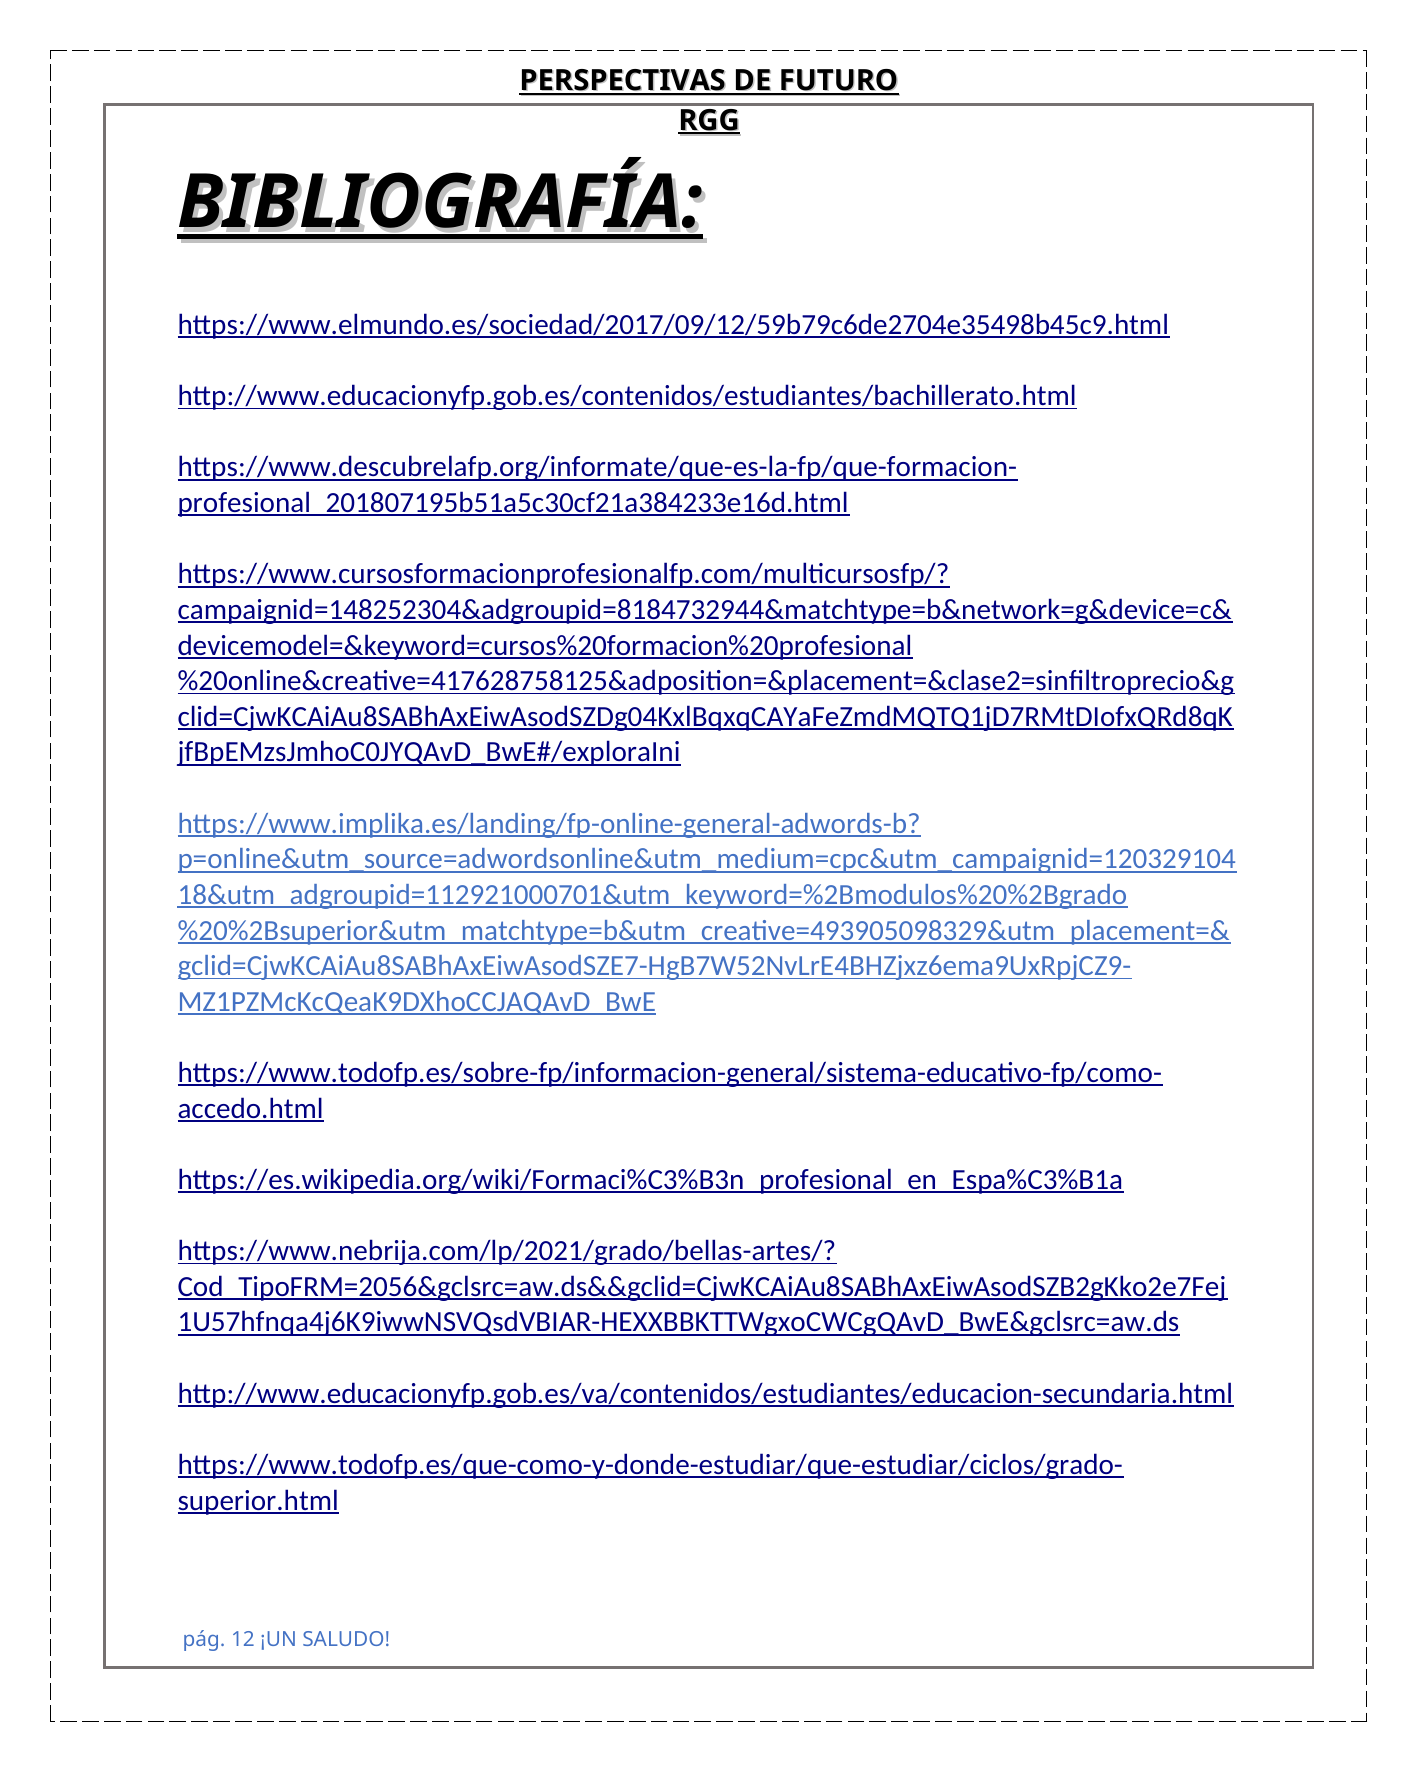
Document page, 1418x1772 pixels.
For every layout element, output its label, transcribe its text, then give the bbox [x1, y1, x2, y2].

text https://www.todofp.es/que-como-y-donde-estudiar/que-estudiar/ciclos/grado-superior.html [177, 1446, 1240, 1517]
subtitle BIBLIOGRAFÍA: [177, 148, 1240, 250]
text http://www.educacionyfp.gob.es/va/contenidos/estudiantes/educacion-secundaria.html [177, 1375, 1240, 1410]
text https://es.wikipedia.org/wiki/Formaci%C3%B3n_profesional_en_Espa%C3%B1a [177, 1161, 1240, 1197]
text https://www.implika.es/landing/fp-online-general-adwords-b?p=online&utm_source=adwordsonline&utm_medium=cpc&utm_campaignid=12032910418&utm_adgroupid=112921000701&utm_keyword=%2Bmodulos%20%2Bgrado%20%2Bsuperior&utm_matchtype=b&utm_creative=493905098329&utm_placement=&gclid=CjwKCAiAu8SABhAxEiwAsodSZE7-HgB7W52NvLrE4BHZjxz6ema9UxRpjCZ9-MZ1PZMcKcQeaK9DXhoCCJAQAvD_BwE [177, 805, 1240, 1018]
text https://www.descubrelafp.org/informate/que-es-la-fp/que-formacion-profesional_201807195b51a5c30cf21a384233e16d.html [177, 448, 1240, 520]
text https://www.todofp.es/sobre-fp/informacion-general/sistema-educativo-fp/como-accedo.html [177, 1054, 1240, 1125]
text https://www.nebrija.com/lp/2021/grado/bellas-artes/?Cod_TipoFRM=2056&gclsrc=aw.ds&&gclid=CjwKCAiAu8SABhAxEiwAsodSZB2gKko2e7Fej1U57hfnqa4j6K9iwwNSVQsdVBIAR-HEXXBBKTTWgxoCWCgQAvD_BwE&gclsrc=aw.ds [177, 1232, 1240, 1339]
text https://www.cursosformacionprofesionalfp.com/multicursosfp/?campaignid=148252304&adgroupid=8184732944&matchtype=b&network=g&device=c&devicemodel=&keyword=cursos%20formacion%20profesional%20online&creative=417628758125&adposition=&placement=&clase2=sinfiltroprecio&gclid=CjwKCAiAu8SABhAxEiwAsodSZDg04KxlBqxqCAYaFeZmdMQTQ1jD7RMtDIofxQRd8qKjfBpEMzsJmhoC0JYQAvD_BwE#/exploraIni [177, 555, 1240, 769]
text https://www.elmundo.es/sociedad/2017/09/12/59b79c6de2704e35498b45c9.html [177, 306, 1240, 342]
text http://www.educacionyfp.gob.es/contenidos/estudiantes/bachillerato.html [177, 377, 1240, 413]
